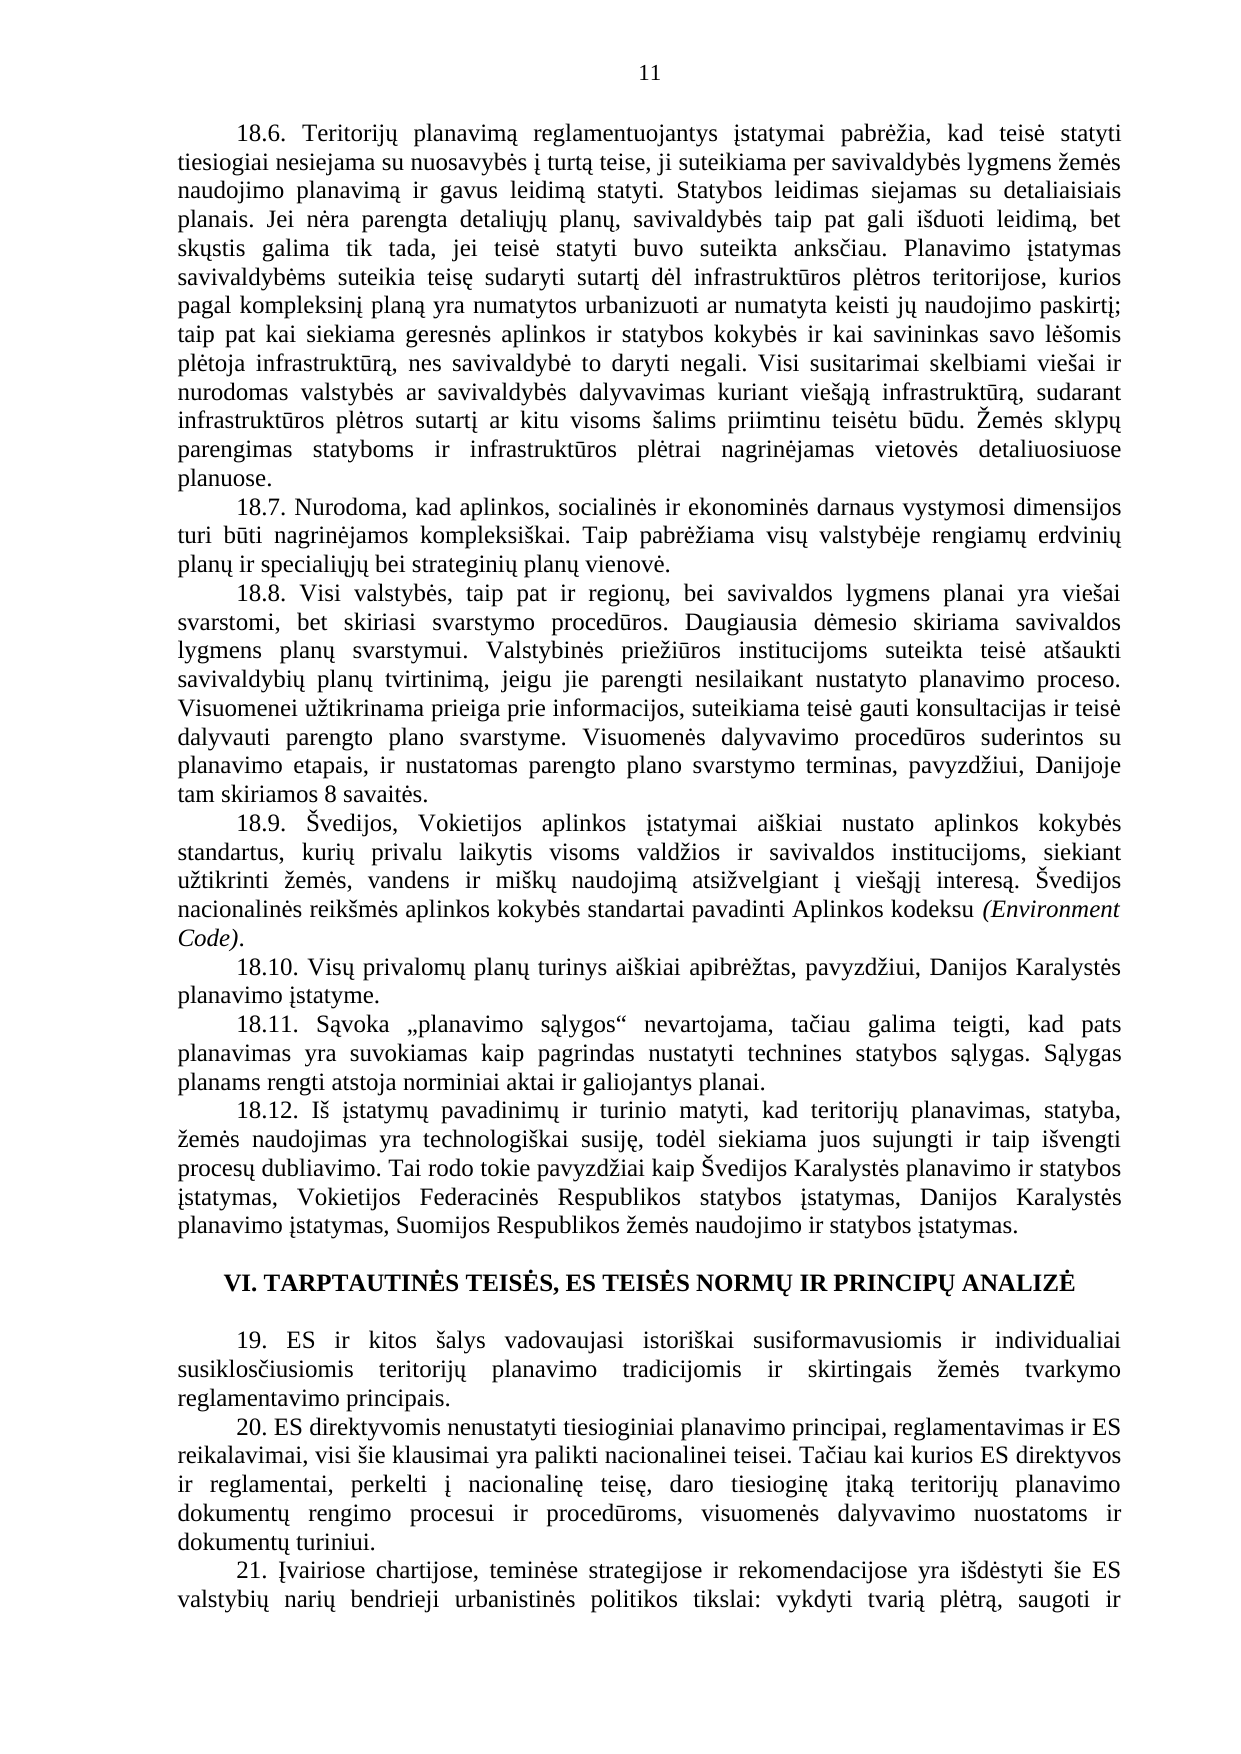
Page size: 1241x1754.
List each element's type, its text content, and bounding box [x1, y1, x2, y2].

text VI. TARPTAUTINĖS TEISĖS, ES TEISĖS NORMŲ IR PRINCIPŲ ANALIZĖ [177, 1268, 1122, 1297]
text 20. ES direktyvomis nenustatyti tiesioginiai planavimo principai, reglamentavimas ir ES reikalavimai, visi šie klausimai yra palikti nacionalinei teisei. Tačiau kai kurios ES direktyvos ir reglamentai, perkelti į nacionalinę teisę, daro tiesioginę įtaką teritorijų planavimo dokumentų rengimo procesui ir procedūroms, visuomenės dalyvavimo nuostatoms ir dokumentų turiniui. [177, 1412, 1122, 1556]
text 18.7. Nurodoma, kad aplinkos, socialinės ir ekonominės darnaus vystymosi dimensijos turi būti nagrinėjamos kompleksiškai. Taip pabrėžiama visų valstybėje rengiamų erdvinių planų ir specialiųjų bei strateginių planų vienovė. [177, 492, 1122, 578]
text 18.6. Teritorijų planavimą reglamentuojantys įstatymai pabrėžia, kad teisė statyti tiesiogiai nesiejama su nuosavybės į turtą teise, ji suteikiama per savivaldybės lygmens žemės naudojimo planavimą ir gavus leidimą statyti. Statybos leidimas siejamas su detaliaisiais planais. Jei nėra parengta detaliųjų planų, savivaldybės taip pat gali išduoti leidimą, bet skųstis galima tik tada, jei teisė statyti buvo suteikta anksčiau. Planavimo įstatymas savivaldybėms suteikia teisę sudaryti sutartį dėl infrastruktūros plėtros teritorijose, kurios pagal kompleksinį planą yra numatytos urbanizuoti ar numatyta keisti jų naudojimo paskirtį; taip pat kai siekiama geresnės aplinkos ir statybos kokybės ir kai savininkas savo lėšomis plėtoja infrastruktūrą, nes savivaldybė to daryti negali. Visi susitarimai skelbiami viešai ir nurodomas valstybės ar savivaldybės dalyvavimas kuriant viešąją infrastruktūrą, sudarant infrastruktūros plėtros sutartį ar kitu visoms šalims priimtinu teisėtu būdu. Žemės sklypų parengimas statyboms ir infrastruktūros plėtrai nagrinėjamas vietovės detaliuosiuose planuose. [177, 118, 1122, 492]
text 18.8. Visi valstybės, taip pat ir regionų, bei savivaldos lygmens planai yra viešai svarstomi, bet skiriasi svarstymo procedūros. Daugiausia dėmesio skiriama savivaldos lygmens planų svarstymui. Valstybinės priežiūros institucijoms suteikta teisė atšaukti savivaldybių planų tvirtinimą, jeigu jie parengti nesilaikant nustatyto planavimo proceso. Visuomenei užtikrinama prieiga prie informacijos, suteikiama teisė gauti konsultacijas ir teisė dalyvauti parengto plano svarstyme. Visuomenės dalyvavimo procedūros suderintos su planavimo etapais, ir nustatomas parengto plano svarstymo terminas, pavyzdžiui, Danijoje tam skiriamos 8 savaitės. [177, 578, 1122, 808]
text 18.11. Sąvoka „planavimo sąlygos“ nevartojama, tačiau galima teigti, kad pats planavimas yra suvokiamas kaip pagrindas nustatyti technines statybos sąlygas. Sąlygas planams rengti atstoja norminiai aktai ir galiojantys planai. [177, 1009, 1122, 1096]
text 21. Įvairiose chartijose, teminėse strategijose ir rekomendacijose yra išdėstyti šie ES valstybių narių bendrieji urbanistinės politikos tikslai: vykdyti tvarią plėtrą, saugoti ir [177, 1556, 1122, 1613]
text 19. ES ir kitos šalys vadovaujasi istoriškai susiformavusiomis ir individualiai susiklosčiusiomis teritorijų planavimo tradicijomis ir skirtingais žemės tvarkymo reglamentavimo principais. [177, 1326, 1122, 1412]
text 18.12. Iš įstatymų pavadinimų ir turinio matyti, kad teritorijų planavimas, statyba, žemės naudojimas yra technologiškai susiję, todėl siekiama juos sujungti ir taip išvengti procesų dubliavimo. Tai rodo tokie pavyzdžiai kaip Švedijos Karalystės planavimo ir statybos įstatymas, Vokietijos Federacinės Respublikos statybos įstatymas, Danijos Karalystės planavimo įstatymas, Suomijos Respublikos žemės naudojimo ir statybos įstatymas. [177, 1096, 1122, 1239]
text 18.10. Visų privalomų planų turinys aiškiai apibrėžtas, pavyzdžiui, Danijos Karalystės planavimo įstatyme. [177, 952, 1122, 1009]
text 18.9. Švedijos, Vokietijos aplinkos įstatymai aiškiai nustato aplinkos kokybės standartus, kurių privalu laikytis visoms valdžios ir savivaldos institucijoms, siekiant užtikrinti žemės, vandens ir miškų naudojimą atsižvelgiant į viešąjį interesą. Švedijos nacionalinės reikšmės aplinkos kokybės standartai pavadinti Aplinkos kodeksu (Environment Code). [177, 808, 1122, 952]
